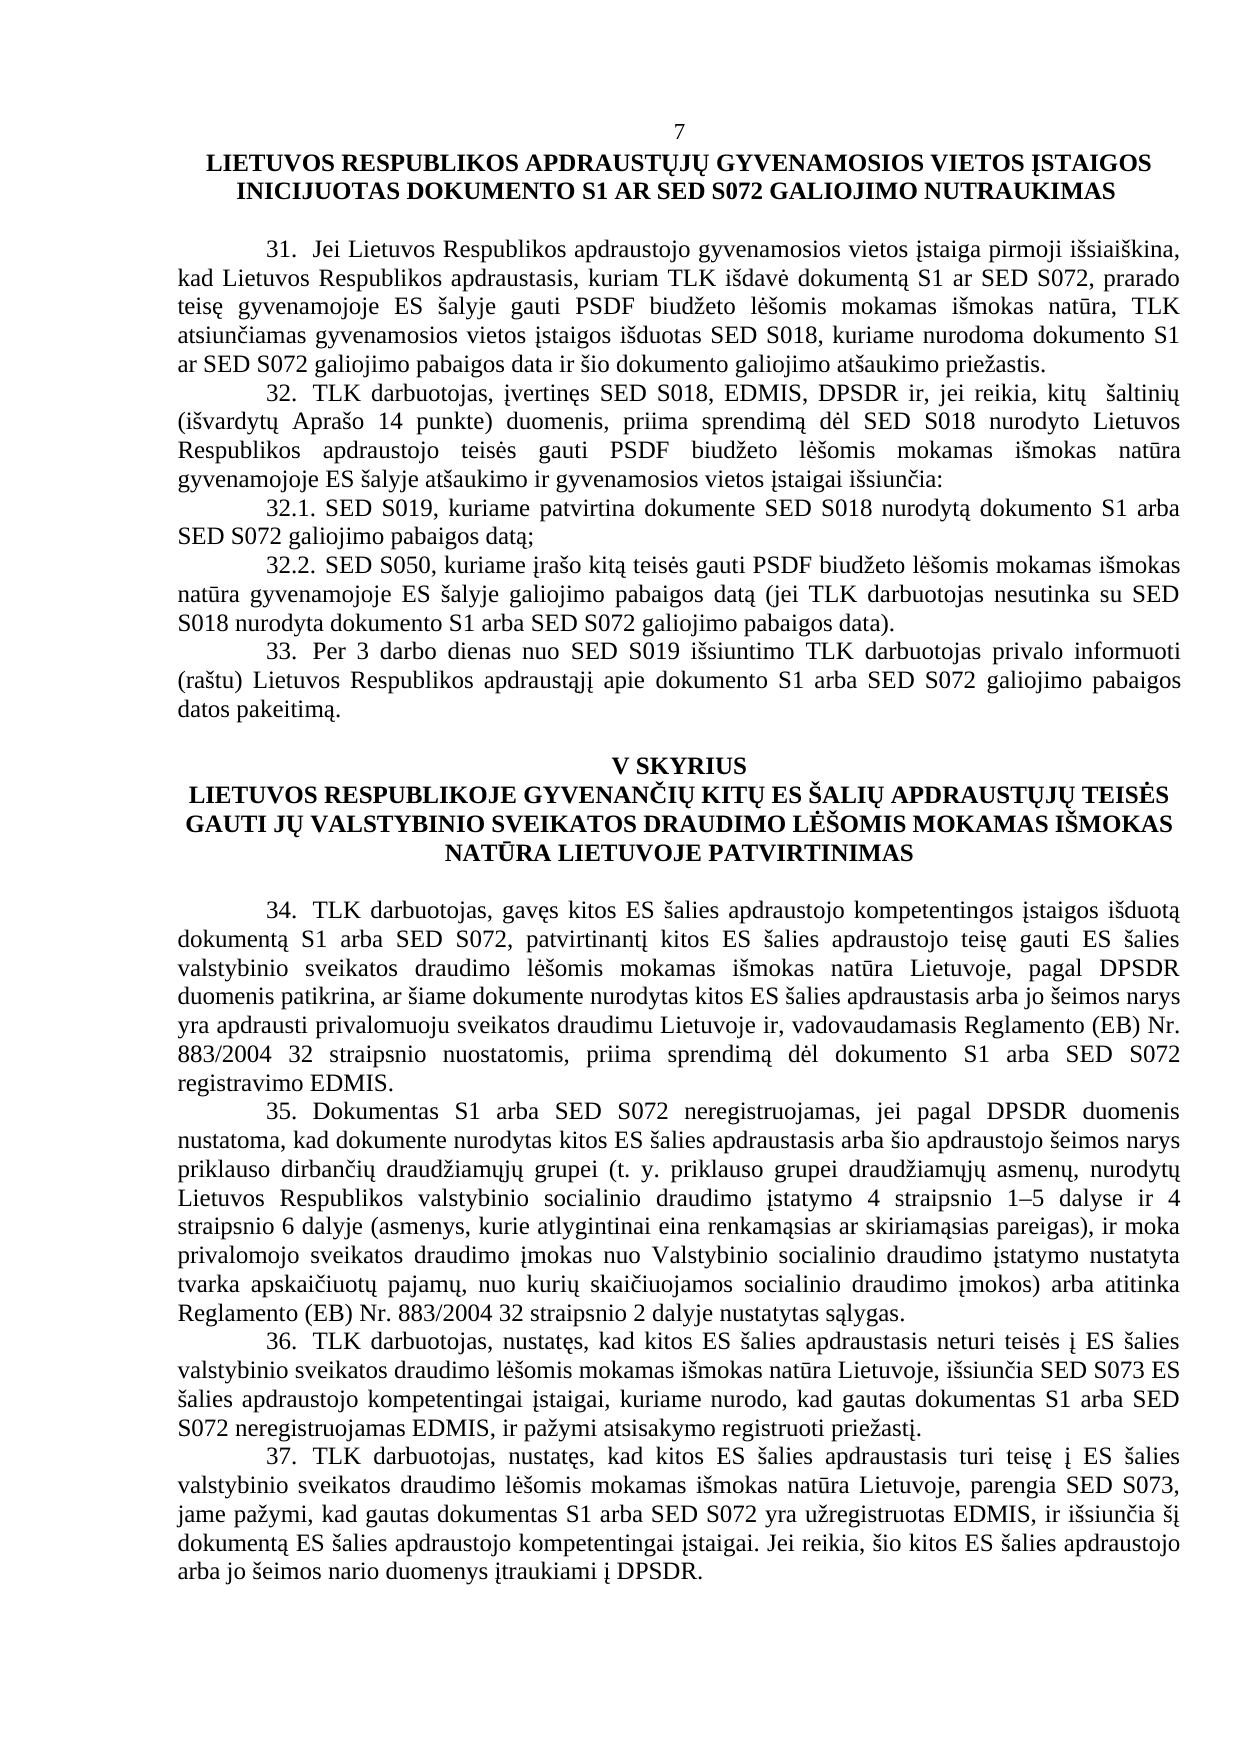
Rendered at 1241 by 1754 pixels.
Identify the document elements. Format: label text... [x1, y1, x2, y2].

text 31. Jei Lietuvos Respublikos apdraustojo gyvenamosios vietos įstaiga pirmoji išsiaiškina, kad Lietuvos Respublikos apdraustasis, kuriam TLK išdavė dokumentą S1 ar SED S072, prarado teisę gyvenamojoje ES šalyje gauti PSDF biudžeto lėšomis mokamas išmokas natūra, TLK atsiunčiamas gyvenamosios vietos įstaigos išduotas SED S018, kuriame nurodoma dokumento S1 ar SED S072 galiojimo pabaigos data ir šio dokumento galiojimo atšaukimo priežastis. [177, 234, 1181, 378]
text 32. TLK darbuotojas, įvertinęs SED S018, EDMIS, DPSDR ir, jei reikia, kitų šaltinių (išvardytų Aprašo 14 punkte) duomenis, priima sprendimą dėl SED S018 nurodyto Lietuvos Respublikos apdraustojo teisės gauti PSDF biudžeto lėšomis mokamas išmokas natūra gyvenamojoje ES šalyje atšaukimo ir gyvenamosios vietos įstaigai išsiunčia: [177, 378, 1181, 493]
text 33. Per 3 darbo dienas nuo SED S019 išsiuntimo TLK darbuotojas privalo informuoti (raštu) Lietuvos Respublikos apdraustąjį apie dokumento S1 arba SED S072 galiojimo pabaigos datos pakeitimą. [177, 636, 1181, 723]
text Lietuvos respublikos apdraustųjų gyvenamosios vietos įstaigos inicijuotas Dokumento S1 ar SED S072 galiojimo NUTRAUKIMAS [177, 148, 1181, 205]
text Lietuvos respublikoje gyvenančių kitų ES šalių apdraustųjų teisės gauti JŲ valstybinio sveikatos draudimo lėšomis mokamAS išmokAS natūra Lietuvoje PAtvirtinimas [177, 780, 1181, 866]
text 32.2. SED S050, kuriame įrašo kitą teisės gauti PSDF biudžeto lėšomis mokamas išmokas natūra gyvenamojoje ES šalyje galiojimo pabaigos datą (jei TLK darbuotojas nesutinka su SED S018 nurodyta dokumento S1 arba SED S072 galiojimo pabaigos data). [177, 550, 1181, 636]
text 32.1. SED S019, kuriame patvirtina dokumente SED S018 nurodytą dokumento S1 arba SED S072 galiojimo pabaigos datą; [177, 493, 1181, 550]
text 34. TLK darbuotojas, gavęs kitos ES šalies apdraustojo kompetentingos įstaigos išduotą dokumentą S1 arba SED S072, patvirtinantį kitos ES šalies apdraustojo teisę gauti ES šalies valstybinio sveikatos draudimo lėšomis mokamas išmokas natūra Lietuvoje, pagal DPSDR duomenis patikrina, ar šiame dokumente nurodytas kitos ES šalies apdraustasis arba jo šeimos narys yra apdrausti privalomuoju sveikatos draudimu Lietuvoje ir, vadovaudamasis Reglamento (EB) Nr. 883/2004 32 straipsnio nuostatomis, priima sprendimą dėl dokumento S1 arba SED S072 registravimo EDMIS. [177, 895, 1181, 1096]
text 37. TLK darbuotojas, nustatęs, kad kitos ES šalies apdraustasis turi teisę į ES šalies valstybinio sveikatos draudimo lėšomis mokamas išmokas natūra Lietuvoje, parengia SED S073, jame pažymi, kad gautas dokumentas S1 arba SED S072 yra užregistruotas EDMIS, ir išsiunčia šį dokumentą ES šalies apdraustojo kompetentingai įstaigai. Jei reikia, šio kitos ES šalies apdraustojo arba jo šeimos nario duomenys įtraukiami į DPSDR. [177, 1441, 1181, 1585]
text V SKYRIUS [177, 751, 1181, 780]
text 36. TLK darbuotojas, nustatęs, kad kitos ES šalies apdraustasis neturi teisės į ES šalies valstybinio sveikatos draudimo lėšomis mokamas išmokas natūra Lietuvoje, išsiunčia SED S073 ES šalies apdraustojo kompetentingai įstaigai, kuriame nurodo, kad gautas dokumentas S1 arba SED S072 neregistruojamas EDMIS, ir pažymi atsisakymo registruoti priežastį. [177, 1326, 1181, 1441]
text 35. Dokumentas S1 arba SED S072 neregistruojamas, jei pagal DPSDR duomenis nustatoma, kad dokumente nurodytas kitos ES šalies apdraustasis arba šio apdraustojo šeimos narys priklauso dirbančių draudžiamųjų grupei (t. y. priklauso grupei draudžiamųjų asmenų, nurodytų Lietuvos Respublikos valstybinio socialinio draudimo įstatymo 4 straipsnio 1–5 dalyse ir 4 straipsnio 6 dalyje (asmenys, kurie atlygintinai eina renkamąsias ar skiriamąsias pareigas), ir moka privalomojo sveikatos draudimo įmokas nuo Valstybinio socialinio draudimo įstatymo nustatyta tvarka apskaičiuotų pajamų, nuo kurių skaičiuojamos socialinio draudimo įmokos) arba atitinka Reglamento (EB) Nr. 883/2004 32 straipsnio 2 dalyje nustatytas sąlygas. [177, 1096, 1181, 1326]
